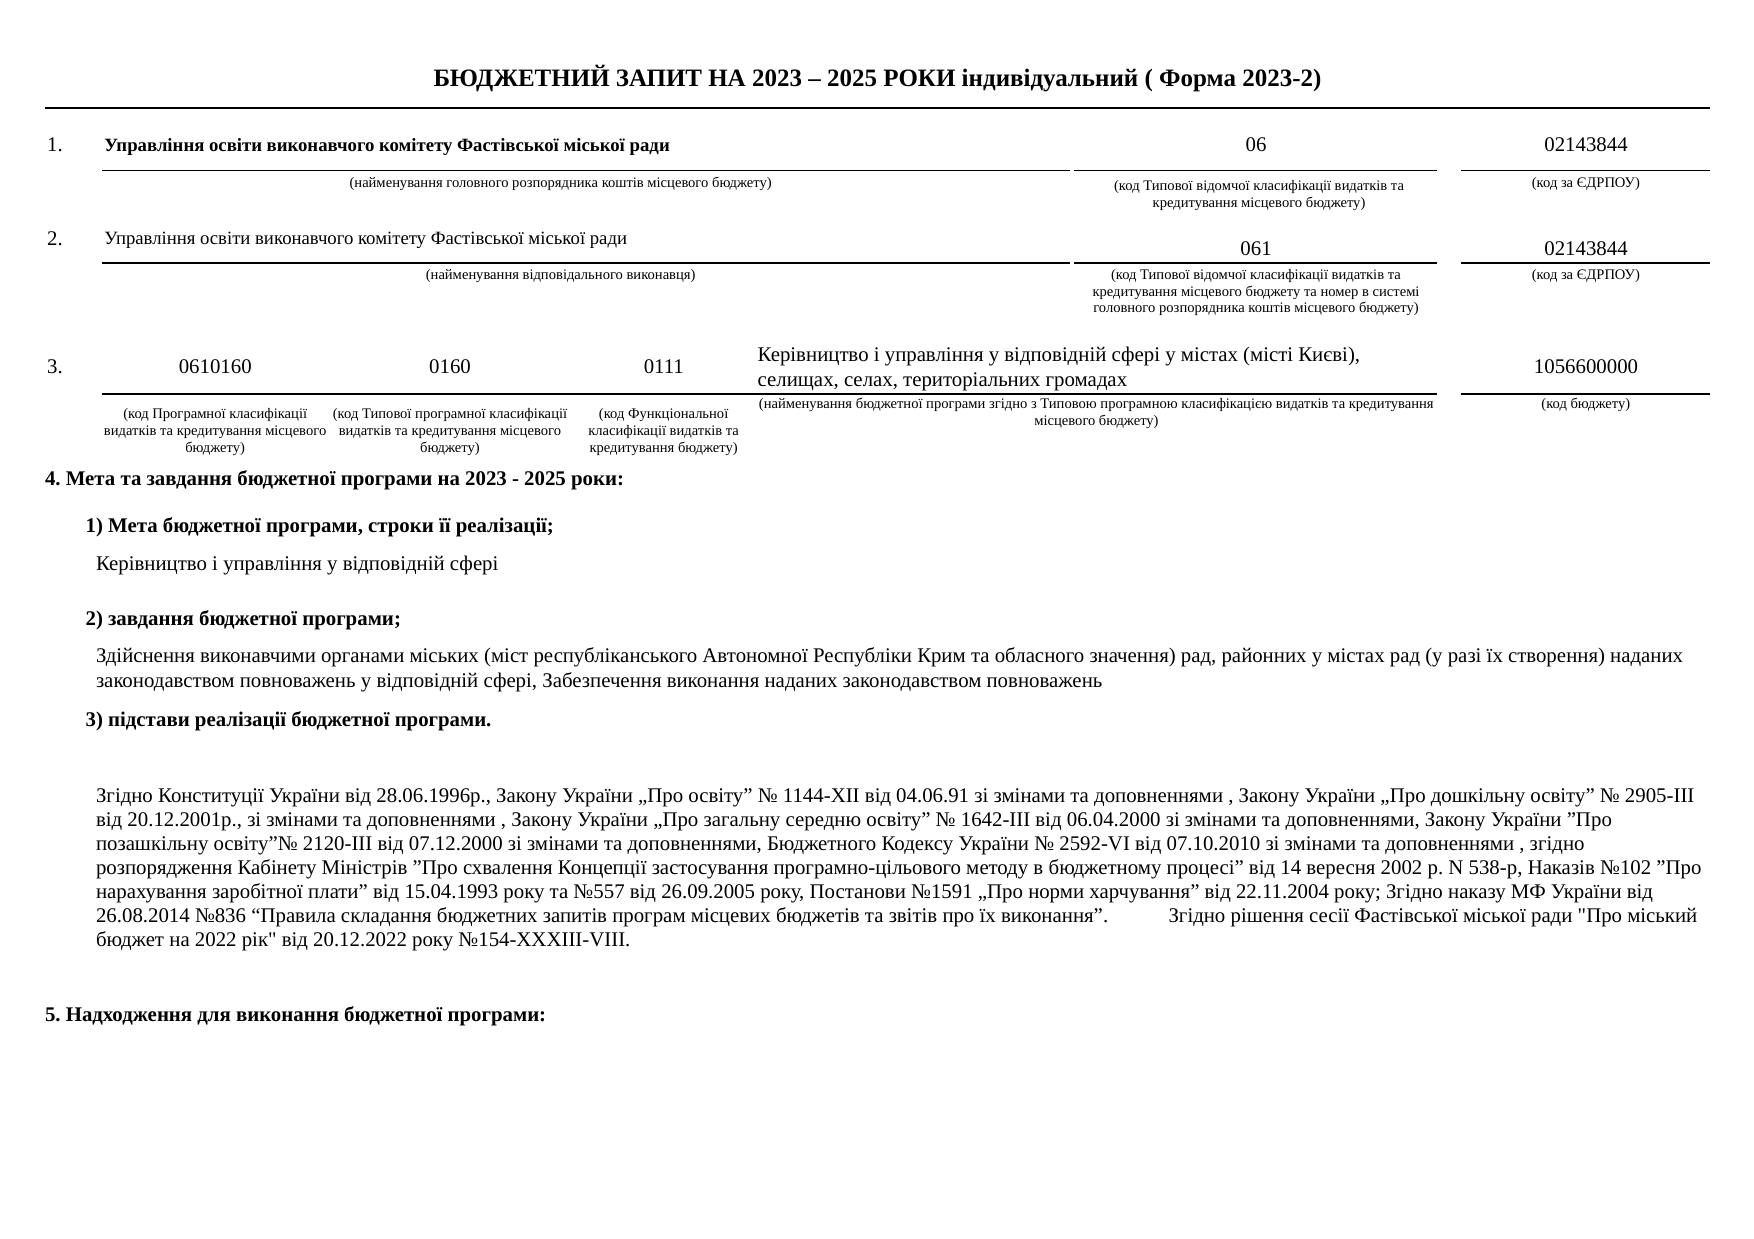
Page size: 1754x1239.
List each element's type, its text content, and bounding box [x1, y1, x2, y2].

table_cell [0, 1038, 45, 1168]
table_cell [1718, 547, 1754, 596]
table_cell [0, 698, 45, 741]
table_cell [1718, 121, 1754, 170]
table_cell [1437, 262, 1461, 340]
table_cell [0, 741, 45, 993]
table_cell [1437, 1168, 1461, 1216]
table_cell [1074, 1168, 1437, 1216]
table_header [45, 0, 102, 48]
table_cell 0610160 [102, 340, 328, 393]
table_cell [1710, 1038, 1717, 1168]
table_cell [1074, 993, 1437, 1002]
table_cell [1070, 214, 1074, 262]
table_cell [755, 109, 1070, 121]
table_cell [1718, 170, 1754, 213]
table_cell [1718, 1038, 1754, 1168]
table_cell [102, 1168, 328, 1216]
table_cell [572, 993, 755, 1002]
table_cell 3. [45, 340, 102, 393]
table_cell [45, 1038, 1710, 1168]
table_cell (код бюджету) [1461, 395, 1710, 466]
table_cell [1070, 121, 1074, 170]
table_cell [1718, 393, 1754, 466]
table_cell [0, 214, 45, 262]
table_cell 1056600000 [1461, 340, 1710, 393]
table_cell (код за ЄДРПОУ) [1461, 171, 1710, 213]
table_header [1070, 0, 1074, 48]
table_header [328, 0, 572, 48]
table_cell 4. Мета та завдання бюджетної програми на 2023 - 2025 роки: [45, 466, 1710, 503]
table_cell [0, 393, 45, 466]
table_cell [755, 993, 1070, 1002]
table_cell [1710, 49, 1717, 107]
table_cell 061 [1074, 214, 1437, 262]
table_cell 2. [45, 214, 102, 262]
table_cell [1710, 340, 1717, 393]
table_cell [0, 107, 45, 121]
table_cell [0, 170, 45, 213]
table_cell [1074, 109, 1437, 121]
table_cell (найменування відповідального виконавця) [45, 262, 1070, 340]
table_cell [1718, 262, 1754, 340]
table_header [1074, 0, 1437, 48]
table_cell [1718, 596, 1754, 639]
table_cell [572, 1168, 755, 1216]
table_cell [1718, 107, 1754, 121]
table_cell [1710, 466, 1717, 503]
table_cell [1710, 170, 1717, 213]
table_cell [328, 993, 572, 1002]
table_cell 02143844 [1461, 121, 1710, 170]
table_cell 1. [45, 121, 102, 170]
table_header [102, 0, 328, 48]
table_cell [0, 262, 45, 340]
table_cell [0, 596, 45, 639]
table_cell Здійснення виконавчими органами міських (міст республіканського Автономної Республіки Крим та обласного значення) рад, районних у містах рад (у разі їх створення) наданих законодавством повноважень у відповідній сфері, Забезпечення виконання наданих законодавством повноважень [45, 639, 1717, 697]
table_cell [1718, 466, 1754, 503]
table_cell [1718, 49, 1754, 107]
table_cell [1710, 107, 1717, 121]
table_cell Управління освіти виконавчого комітету Фастівської міської ради [102, 121, 1070, 170]
table_cell [328, 109, 572, 121]
table_header [1718, 0, 1754, 48]
table_cell 0111 [572, 340, 755, 393]
table_cell (найменування бюджетної програми згідно з Типовою програмною класифікацією видатків та кредитування місцевого бюджету) [755, 395, 1437, 466]
table_cell [45, 993, 102, 1002]
table_cell (код Типової відомчої класифікації видатків та кредитування місцевого бюджету) [1074, 171, 1437, 213]
table_cell [1437, 170, 1461, 213]
table_cell [45, 393, 102, 466]
table_cell (код Функціональної класифікації видатків та кредитування бюджету) [572, 395, 755, 466]
table_cell Керівництво і управління у відповідній сфері у містах (місті Києві), селищах, селах, територіальних громадах [755, 340, 1437, 393]
table_cell [1718, 340, 1754, 393]
table_cell 06 [1074, 121, 1437, 170]
table_cell [1461, 1168, 1710, 1216]
table_cell [1070, 262, 1074, 340]
table_cell [0, 121, 45, 170]
table_cell 02143844 [1461, 214, 1710, 262]
table_cell [0, 504, 45, 547]
table_cell [328, 1168, 572, 1216]
table_cell [1437, 109, 1461, 121]
table_cell [1710, 1168, 1717, 1216]
table_cell [0, 466, 45, 503]
table_cell [0, 1002, 45, 1038]
table_cell 2) завдання бюджетної програми; [45, 596, 1717, 639]
table_cell [1718, 639, 1754, 697]
table_cell [755, 1168, 1070, 1216]
table_cell 5. Надходження для виконання бюджетної програми: [45, 1002, 1710, 1038]
table_cell [1461, 993, 1710, 1002]
table_cell [1437, 393, 1461, 466]
table_cell [1710, 1002, 1717, 1038]
table_cell [1718, 504, 1754, 547]
table_cell [1710, 262, 1717, 340]
table_cell [1710, 121, 1717, 170]
table_cell [1718, 1002, 1754, 1038]
table_cell [1718, 1168, 1754, 1216]
table_cell [1437, 214, 1461, 262]
table_cell [1710, 214, 1717, 262]
table_cell (код Типової програмної класифікації видатків та кредитування місцевого бюджету) [328, 395, 572, 466]
table_cell Згідно Конституції України від 28.06.1996р., Закону України „Про освіту” № 1144-XII від 04.06.91 зі змінами та доповненнями , Закону України „Про дошкільну освіту” № 2905-III від 20.12.2001р., зі змінами та доповненнями , Закону України „Про загальну середню освіту” № 1642-III від 06.04.2000 зі змінами та доповненнями, Закону України ”Про позашкільну освіту”№ 2120-III від 07.12.2000 зі змінами та доповненнями, Бюджетного Кодексу України № 2592-VI від 07.10.2010 зі змінами та доповненнями , згідно розпорядження Кабінету Міністрів ”Про схвалення Концепції застосування програмно-цільового методу в бюджетному процесі” від 14 вересня 2002 р. N 538-р, Наказів №102 ”Про нарахування заробітної плати” від 15.04.1993 року та №557 від 26.09.2005 року, Постанови №1591 „Про норми харчування” від 22.11.2004 року; Згідно наказу МФ України від 26.08.2014 №836 “Правила складання бюджетних запитів програм місцевих бюджетів та звітів про їх виконання”. Згідно рішення сесії Фастівської міської ради "Про міський бюджет на 2022 рік" від 20.12.2022 року №154-ХХХІІІ-VIII. [45, 741, 1717, 993]
table_cell [1461, 109, 1710, 121]
table_cell [0, 49, 45, 107]
table_header [1437, 0, 1461, 48]
table_cell [1070, 109, 1074, 121]
table_cell [45, 1168, 102, 1216]
table_header [572, 0, 755, 48]
table_cell [102, 109, 328, 121]
table_cell [0, 1168, 45, 1216]
table_cell [1710, 393, 1717, 466]
table_cell 3) підстави реалізації бюджетної програми. [45, 698, 1717, 741]
table_cell [1070, 1168, 1074, 1216]
table_header [1710, 0, 1717, 48]
table_cell (найменування головного розпорядника коштів місцевого бюджету) [45, 170, 1070, 213]
table_cell [102, 993, 328, 1002]
table_header [0, 0, 45, 48]
table_cell Керівництво і управління у відповідній сфері [45, 547, 1717, 596]
table_cell [0, 993, 45, 1002]
table_cell [45, 109, 102, 121]
table_cell (код Програмної класифікації видатків та кредитування місцевого бюджету) [102, 395, 328, 466]
table_cell [0, 547, 45, 596]
table_cell [1437, 993, 1461, 1002]
table_cell [1070, 170, 1074, 213]
table_header [1461, 0, 1710, 48]
table_cell [0, 639, 45, 697]
table_cell [1718, 214, 1754, 262]
table_cell (код Типової відомчої класифікації видатків та кредитування місцевого бюджету та номер в системі головного розпорядника коштів місцевого бюджету) [1074, 264, 1437, 340]
table_cell [1437, 121, 1461, 170]
table_cell [1437, 340, 1461, 393]
table_cell [1718, 698, 1754, 741]
table_cell (код за ЄДРПОУ) [1461, 264, 1710, 340]
table_cell 1) Мета бюджетної програми, строки її реалізації; [45, 504, 1717, 547]
table_cell [572, 109, 755, 121]
table_cell [1718, 993, 1754, 1002]
table_cell БЮДЖЕТНИЙ ЗАПИТ НА 2023 – 2025 РОКИ індивідуальний ( Форма 2023-2) [45, 49, 1710, 107]
table_cell 0160 [328, 340, 572, 393]
table_cell Управління освіти виконавчого комітету Фастівської міської ради [102, 214, 1070, 262]
table_cell [1710, 993, 1717, 1002]
table_header [755, 0, 1070, 48]
table_cell [1718, 741, 1754, 993]
table_cell [0, 340, 45, 393]
